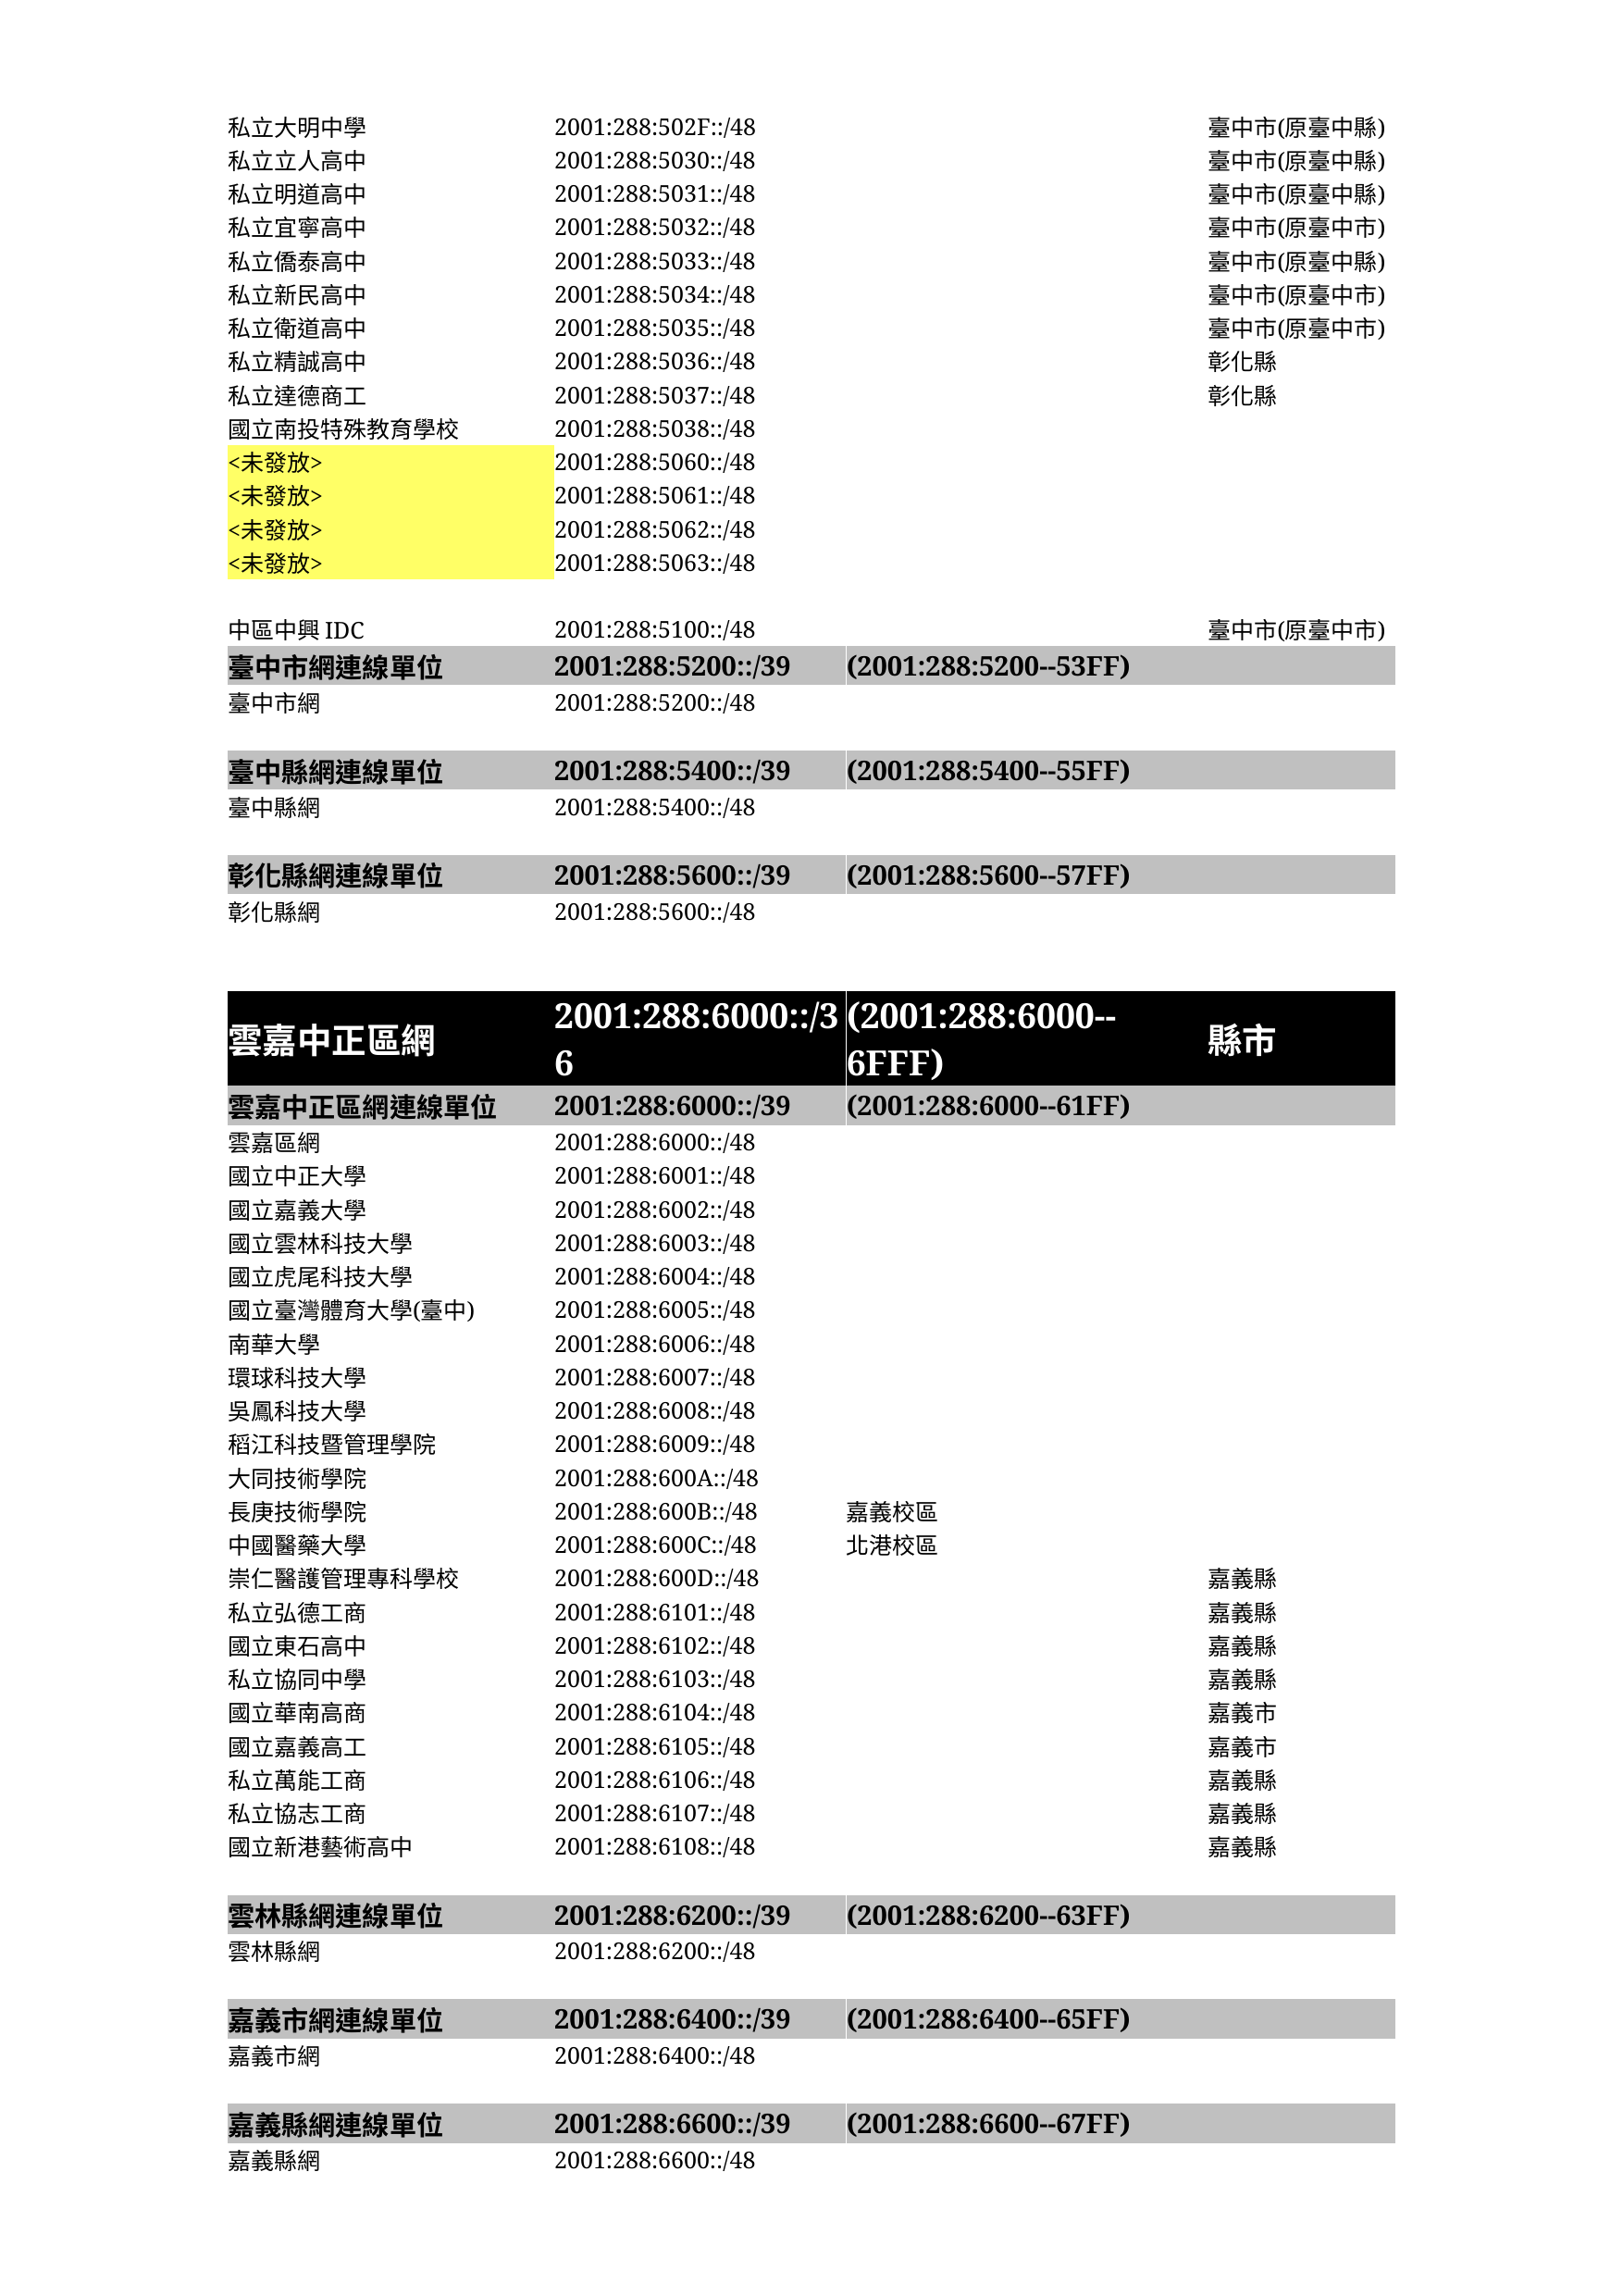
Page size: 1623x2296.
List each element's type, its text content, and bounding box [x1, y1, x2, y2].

table_cell (2001:288:6000--61FF) [847, 1086, 1208, 1125]
table_cell [847, 177, 1208, 210]
table_cell [228, 1967, 554, 1999]
table_cell [847, 378, 1208, 411]
table_cell 中國醫藥大學 [228, 1528, 554, 1561]
table_cell 臺中縣網 [228, 789, 554, 823]
table_cell 嘉義縣網 [228, 2143, 554, 2177]
table_cell 吳鳳科技大學 [228, 1394, 554, 1427]
table_cell 私立立人高中 [228, 143, 554, 177]
table_cell [847, 928, 1208, 960]
table_cell 私立新民高中 [228, 277, 554, 311]
table_cell [847, 1863, 1208, 1894]
table_cell [1208, 1895, 1395, 1934]
table_cell [1208, 1293, 1395, 1326]
table_cell 彰化縣網 [228, 894, 554, 927]
table_cell 嘉義縣網連線單位 [228, 2104, 554, 2143]
table_cell [554, 719, 846, 751]
table_cell [1208, 1528, 1395, 1561]
table_cell [1208, 824, 1395, 855]
table_cell 2001:288:5100::/48 [554, 613, 846, 646]
table_cell 2001:288:6004::/48 [554, 1260, 846, 1293]
table_cell [847, 478, 1208, 512]
table_cell [1208, 1326, 1395, 1359]
table_cell 雲嘉區網 [228, 1125, 554, 1159]
table_cell 2001:288:5034::/48 [554, 277, 846, 311]
table_cell [847, 1192, 1208, 1225]
table_cell [1208, 855, 1395, 894]
table_cell 2001:288:5400::/48 [554, 789, 846, 823]
table_cell [847, 1934, 1208, 1967]
table_cell 2001:288:5600::/39 [554, 855, 846, 894]
table_cell [847, 277, 1208, 311]
table_cell [1208, 411, 1395, 445]
table_cell 嘉義市網連線單位 [228, 1999, 554, 2039]
table_cell 2001:288:6400::/39 [554, 1999, 846, 2039]
table_cell [228, 824, 554, 855]
table_cell 2001:288:5062::/48 [554, 512, 846, 545]
table_cell 臺中縣網連線單位 [228, 751, 554, 789]
table_cell 2001:288:5400::/39 [554, 751, 846, 789]
table_cell [1208, 1999, 1395, 2039]
table_cell 私立達德商工 [228, 378, 554, 411]
table_cell [847, 1359, 1208, 1394]
table_cell 嘉義市 [1208, 1695, 1395, 1729]
table_cell [554, 960, 846, 991]
table_cell <未發放> [228, 445, 554, 478]
table_cell (2001:288:5200--53FF) [847, 646, 1208, 685]
table_cell 2001:288:6003::/48 [554, 1225, 846, 1260]
table_cell [847, 1695, 1208, 1729]
table_cell [847, 894, 1208, 927]
table_cell [1208, 894, 1395, 927]
table_cell [1208, 960, 1395, 991]
table_cell 私立大明中學 [228, 109, 554, 143]
table_cell 2001:288:5035::/48 [554, 311, 846, 344]
table_cell [1208, 1225, 1395, 1260]
table_cell [1208, 789, 1395, 823]
table_cell [847, 685, 1208, 719]
table_cell 臺中市(原臺中縣) [1208, 109, 1395, 143]
table_cell [1208, 478, 1395, 512]
table_cell [847, 613, 1208, 646]
table_cell 嘉義縣 [1208, 1796, 1395, 1830]
table_cell [847, 210, 1208, 243]
table_cell [847, 143, 1208, 177]
table_cell [228, 960, 554, 991]
table_cell 2001:288:6200::/48 [554, 1934, 846, 1967]
table_cell [847, 344, 1208, 378]
table_cell 北港校區 [847, 1528, 1208, 1561]
table_cell 私立協同中學 [228, 1662, 554, 1695]
table_cell [847, 109, 1208, 143]
table_cell (2001:288:5600--57FF) [847, 855, 1208, 894]
table_cell [1208, 1159, 1395, 1192]
table_cell 雲林縣網連線單位 [228, 1895, 554, 1934]
table_cell 嘉義縣 [1208, 1830, 1395, 1863]
table_cell 崇仁醫護管理專科學校 [228, 1561, 554, 1595]
table_cell 2001:288:6102::/48 [554, 1628, 846, 1662]
table_cell [847, 1125, 1208, 1159]
table_cell 雲嘉中正區網 [228, 991, 554, 1086]
table_cell [847, 1830, 1208, 1863]
table_cell <未發放> [228, 512, 554, 545]
table_cell [1208, 445, 1395, 478]
table_cell [554, 1863, 846, 1894]
table_cell 國立臺灣體育大學(臺中) [228, 1293, 554, 1326]
table_cell 縣市 [1208, 991, 1395, 1086]
table_cell 2001:288:6008::/48 [554, 1394, 846, 1427]
table_cell 嘉義縣 [1208, 1662, 1395, 1695]
table_cell 私立弘德工商 [228, 1595, 554, 1628]
table_cell 國立華南高商 [228, 1695, 554, 1729]
table_cell [1208, 685, 1395, 719]
table_cell 2001:288:6108::/48 [554, 1830, 846, 1863]
table_cell 2001:288:6009::/48 [554, 1427, 846, 1460]
table_cell [554, 1967, 846, 1999]
table_cell [847, 445, 1208, 478]
table_cell 國立南投特殊教育學校 [228, 411, 554, 445]
table_cell 嘉義縣 [1208, 1595, 1395, 1628]
table_cell 2001:288:502F::/48 [554, 109, 846, 143]
table_cell 臺中市(原臺中市) [1208, 613, 1395, 646]
table_cell [847, 1796, 1208, 1830]
table_cell 臺中市(原臺中縣) [1208, 177, 1395, 210]
table_cell 2001:288:6002::/48 [554, 1192, 846, 1225]
table_cell 彰化縣網連線單位 [228, 855, 554, 894]
table_cell <未發放> [228, 545, 554, 579]
table_cell (2001:288:6000--6FFF) [847, 991, 1208, 1086]
table_cell 大同技術學院 [228, 1460, 554, 1494]
table_cell 南華大學 [228, 1326, 554, 1359]
table_cell [1208, 2039, 1395, 2072]
table_cell [847, 960, 1208, 991]
table_cell [228, 719, 554, 751]
table_cell 私立協志工商 [228, 1796, 554, 1830]
table_cell [1208, 512, 1395, 545]
table_cell 2001:288:5200::/48 [554, 685, 846, 719]
table_cell 2001:288:6103::/48 [554, 1662, 846, 1695]
table_cell 私立僑泰高中 [228, 243, 554, 277]
table_cell [1208, 1494, 1395, 1528]
table_cell [847, 512, 1208, 545]
table_cell [847, 2072, 1208, 2104]
table_cell 國立東石高中 [228, 1628, 554, 1662]
table_cell 2001:288:5031::/48 [554, 177, 846, 210]
table_cell [1208, 1359, 1395, 1394]
table_cell 臺中市(原臺中縣) [1208, 143, 1395, 177]
table_cell 2001:288:6104::/48 [554, 1695, 846, 1729]
table_cell 私立精誠高中 [228, 344, 554, 378]
table_cell 2001:288:5061::/48 [554, 478, 846, 512]
table_cell 2001:288:6000::/36 [554, 991, 846, 1086]
table_cell [847, 1460, 1208, 1494]
table_cell 彰化縣 [1208, 344, 1395, 378]
table_cell 2001:288:5200::/39 [554, 646, 846, 685]
table_cell [847, 311, 1208, 344]
table_cell 國立中正大學 [228, 1159, 554, 1192]
table_cell [847, 1159, 1208, 1192]
table_cell [847, 2143, 1208, 2177]
table_cell [847, 1729, 1208, 1762]
table_cell [847, 1326, 1208, 1359]
table_cell [847, 1561, 1208, 1595]
table_cell 2001:288:6001::/48 [554, 1159, 846, 1192]
table_cell [554, 824, 846, 855]
table_cell [1208, 1934, 1395, 1967]
table_cell 彰化縣 [1208, 378, 1395, 411]
table_cell <未發放> [228, 478, 554, 512]
table_cell [847, 789, 1208, 823]
table_cell [847, 411, 1208, 445]
table_cell 2001:288:5032::/48 [554, 210, 846, 243]
table_cell 2001:288:6600::/39 [554, 2104, 846, 2143]
table_cell 嘉義校區 [847, 1494, 1208, 1528]
table_cell [1208, 1086, 1395, 1125]
table_cell 嘉義市網 [228, 2039, 554, 2072]
table_cell 2001:288:600D::/48 [554, 1561, 846, 1595]
table_cell 臺中市(原臺中市) [1208, 210, 1395, 243]
table_cell 雲林縣網 [228, 1934, 554, 1967]
table_cell (2001:288:6200--63FF) [847, 1895, 1208, 1934]
table_cell 國立嘉義大學 [228, 1192, 554, 1225]
table_cell 嘉義縣 [1208, 1628, 1395, 1662]
table_cell [1208, 579, 1395, 613]
table_cell 2001:288:6200::/39 [554, 1895, 846, 1934]
table_cell [847, 1967, 1208, 1999]
table_cell [1208, 928, 1395, 960]
table_cell [847, 2039, 1208, 2072]
table_cell 2001:288:5038::/48 [554, 411, 846, 445]
table_cell [1208, 545, 1395, 579]
table_cell 2001:288:6101::/48 [554, 1595, 846, 1628]
table_cell [1208, 1427, 1395, 1460]
table_cell 國立新港藝術高中 [228, 1830, 554, 1863]
table_cell 國立雲林科技大學 [228, 1225, 554, 1260]
table_cell [1208, 2104, 1395, 2143]
table_cell 2001:288:6000::/48 [554, 1125, 846, 1159]
table_cell [847, 1628, 1208, 1662]
table_cell [228, 579, 554, 613]
table_cell 2001:288:6000::/39 [554, 1086, 846, 1125]
table_cell 2001:288:5600::/48 [554, 894, 846, 927]
table_cell [1208, 1260, 1395, 1293]
table_cell (2001:288:6600--67FF) [847, 2104, 1208, 2143]
table_cell 2001:288:5063::/48 [554, 545, 846, 579]
table_cell [847, 1225, 1208, 1260]
table_cell 稻江科技暨管理學院 [228, 1427, 554, 1460]
table_cell [1208, 719, 1395, 751]
table_cell 臺中市(原臺中縣) [1208, 243, 1395, 277]
table_cell 私立衛道高中 [228, 311, 554, 344]
table_cell [1208, 1460, 1395, 1494]
table_cell 雲嘉中正區網連線單位 [228, 1086, 554, 1125]
table_cell 2001:288:5033::/48 [554, 243, 846, 277]
table_cell 2001:288:5030::/48 [554, 143, 846, 177]
table_cell [847, 824, 1208, 855]
table_cell [228, 2072, 554, 2104]
table_cell 嘉義縣 [1208, 1762, 1395, 1796]
table_cell [847, 1394, 1208, 1427]
table_cell 私立宜寧高中 [228, 210, 554, 243]
table_cell [1208, 2143, 1395, 2177]
table_cell 2001:288:600C::/48 [554, 1528, 846, 1561]
table_cell 私立明道高中 [228, 177, 554, 210]
table_cell 2001:288:5036::/48 [554, 344, 846, 378]
table_cell 2001:288:6006::/48 [554, 1326, 846, 1359]
table_cell [554, 579, 846, 613]
table_cell (2001:288:6400--65FF) [847, 1999, 1208, 2039]
table_cell 中區中興IDC [228, 613, 554, 646]
table_cell [554, 928, 846, 960]
table_cell [228, 1863, 554, 1894]
table_cell 臺中市網 [228, 685, 554, 719]
table_cell [1208, 1192, 1395, 1225]
table_cell 2001:288:6107::/48 [554, 1796, 846, 1830]
table_cell 長庚技術學院 [228, 1494, 554, 1528]
table_cell 2001:288:6005::/48 [554, 1293, 846, 1326]
table_cell 環球科技大學 [228, 1359, 554, 1394]
table_cell 2001:288:5037::/48 [554, 378, 846, 411]
table_cell [847, 1662, 1208, 1695]
table_cell 2001:288:6400::/48 [554, 2039, 846, 2072]
table_cell 私立萬能工商 [228, 1762, 554, 1796]
table_cell 嘉義縣 [1208, 1561, 1395, 1595]
table_cell [847, 1293, 1208, 1326]
table_cell [847, 1595, 1208, 1628]
table_cell [1208, 1394, 1395, 1427]
table_cell 臺中市(原臺中市) [1208, 311, 1395, 344]
table_cell 2001:288:600B::/48 [554, 1494, 846, 1528]
table_cell [1208, 646, 1395, 685]
table_cell (2001:288:5400--55FF) [847, 751, 1208, 789]
table_cell 2001:288:6105::/48 [554, 1729, 846, 1762]
table_cell 國立嘉義高工 [228, 1729, 554, 1762]
table_cell [228, 928, 554, 960]
table_cell [847, 1762, 1208, 1796]
table_cell 2001:288:600A::/48 [554, 1460, 846, 1494]
table_cell 嘉義市 [1208, 1729, 1395, 1762]
table_cell [847, 719, 1208, 751]
table_cell [1208, 751, 1395, 789]
table_cell [847, 1427, 1208, 1460]
table_cell [847, 1260, 1208, 1293]
table_cell [554, 2072, 846, 2104]
table_cell 國立虎尾科技大學 [228, 1260, 554, 1293]
table_cell [847, 545, 1208, 579]
table_cell [1208, 1125, 1395, 1159]
table_cell 2001:288:5060::/48 [554, 445, 846, 478]
table_cell 2001:288:6600::/48 [554, 2143, 846, 2177]
table_cell [847, 243, 1208, 277]
table_cell 臺中市(原臺中市) [1208, 277, 1395, 311]
table_cell [1208, 1967, 1395, 1999]
table_cell 2001:288:6106::/48 [554, 1762, 846, 1796]
table_cell 2001:288:6007::/48 [554, 1359, 846, 1394]
table_cell [1208, 2072, 1395, 2104]
table_cell 臺中市網連線單位 [228, 646, 554, 685]
table_cell [1208, 1863, 1395, 1894]
table_cell [847, 579, 1208, 613]
